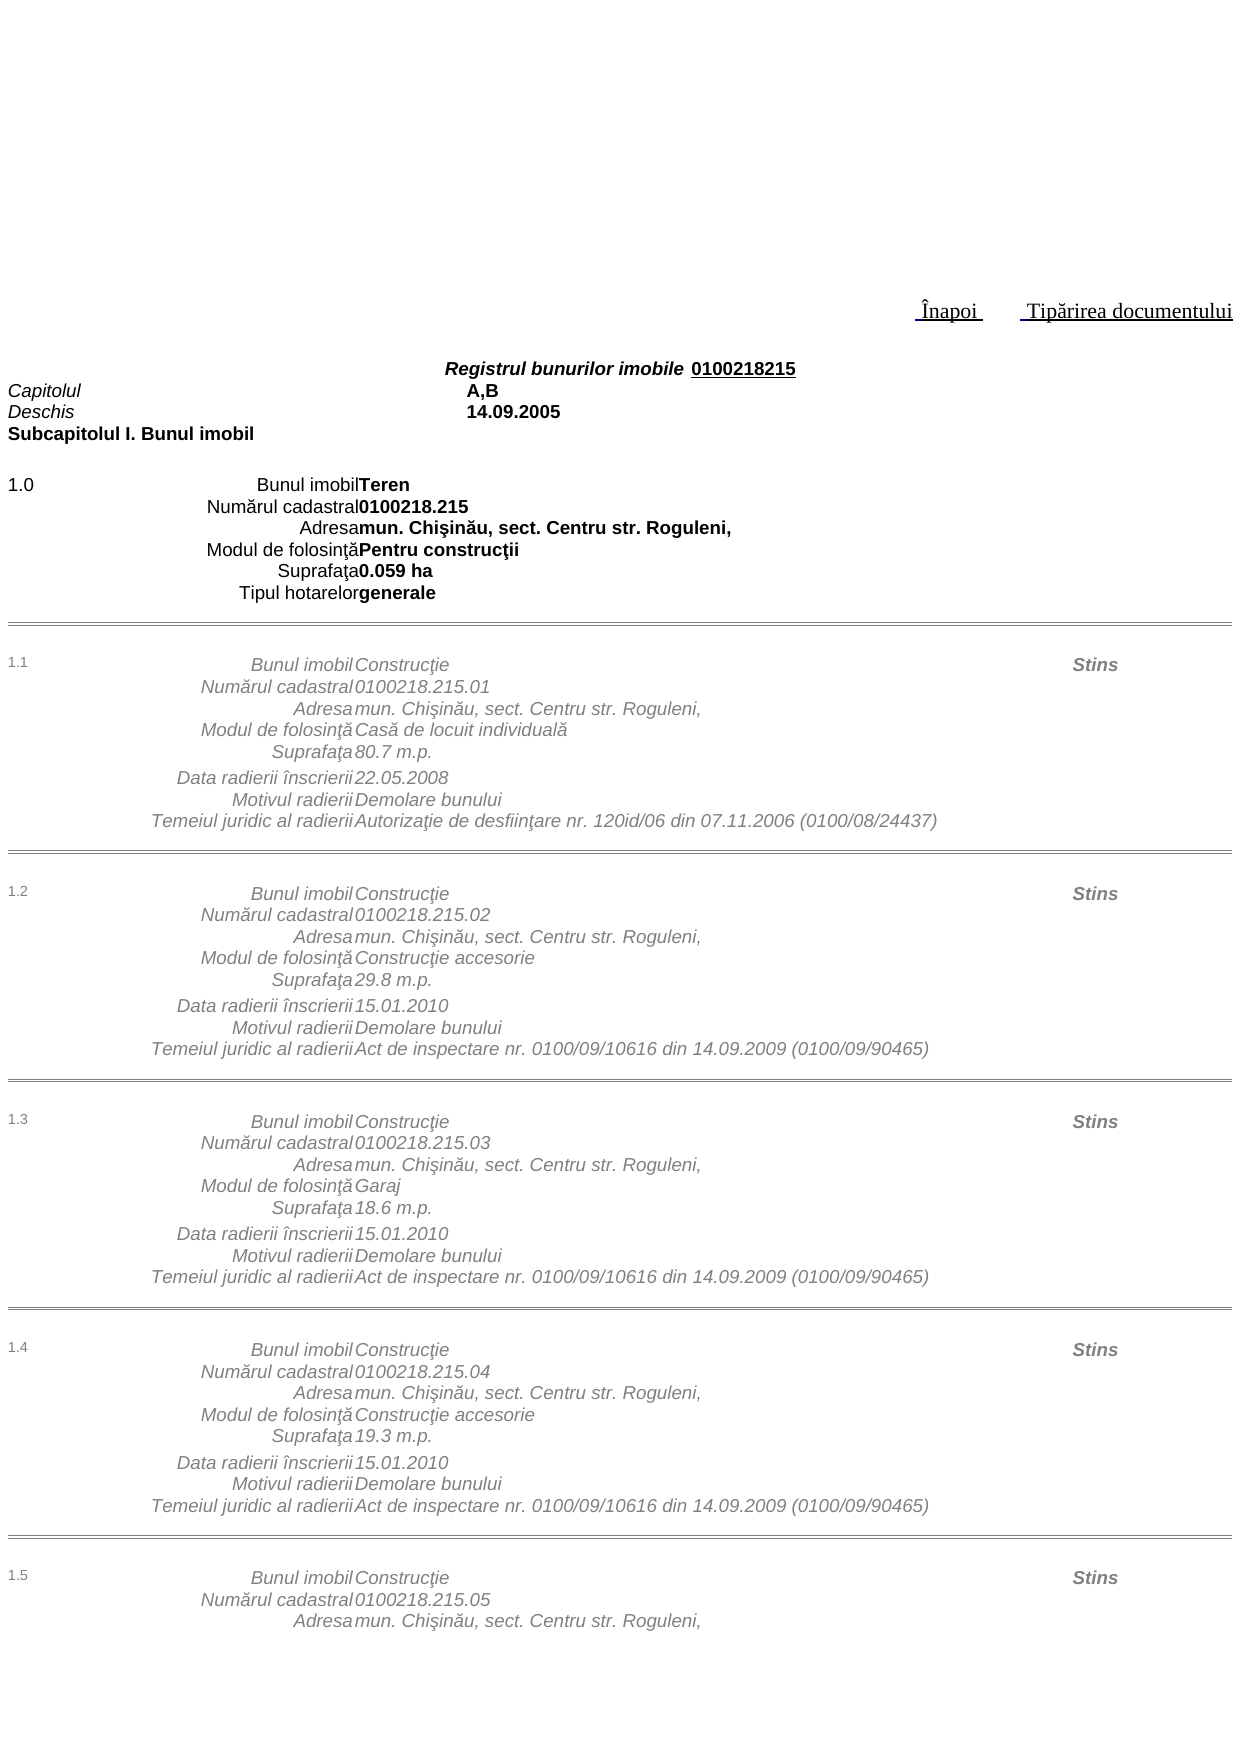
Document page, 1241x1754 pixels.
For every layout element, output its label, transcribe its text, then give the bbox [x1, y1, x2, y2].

table_cell [8, 904, 59, 926]
table_cell [8, 1219, 59, 1223]
table_cell Data radierii înscrierii [60, 1451, 354, 1473]
table_cell [355, 762, 1072, 767]
table_cell Numărul cadastral [60, 1360, 354, 1382]
table_cell [1073, 831, 1232, 836]
table_cell mun. Chişinău, sect. Centru str. Roguleni, [355, 926, 1072, 947]
table_header Stins [1073, 883, 1232, 904]
table_cell Demolare bunului [355, 1245, 1072, 1266]
table_cell [60, 1447, 354, 1451]
table_cell [1073, 1223, 1232, 1245]
table_cell [8, 560, 60, 582]
table_cell Temeiul juridic al radierii [60, 1266, 354, 1288]
table_cell Modul de folosinţă [60, 539, 359, 560]
table_cell 18.6 m.p. [355, 1197, 1072, 1218]
table_cell [8, 1425, 59, 1447]
table_header Capitolul [8, 380, 466, 401]
table_cell Motivul radierii [60, 1245, 354, 1266]
table_cell [8, 1382, 59, 1403]
table_cell Subcapitolul I. Bunul imobil [5, 326, 1235, 1635]
table_cell Autorizaţie de desfiinţare nr. 120id/06 din 07.11.2006 (0100/08/24437) [355, 810, 1072, 831]
table_header Teren [359, 474, 1232, 495]
table_cell [1073, 1447, 1232, 1451]
table_cell [355, 1060, 1072, 1064]
table_cell [1073, 740, 1232, 762]
table_cell [8, 582, 60, 603]
table_cell 22.05.2008 [355, 767, 1072, 788]
table_cell Motivul radierii [60, 1017, 354, 1038]
table_cell [8, 1495, 59, 1516]
table_cell [1073, 1610, 1232, 1632]
table_header Bunul imobil [60, 1339, 354, 1360]
table_cell Numărul cadastral [60, 1132, 354, 1154]
table_cell Motivul radierii [60, 788, 354, 810]
table_header A,B [466, 380, 1232, 401]
table_cell [1073, 762, 1232, 767]
table_cell [8, 1175, 59, 1197]
table_header 1.2 [8, 883, 59, 904]
table_cell [8, 495, 60, 517]
table_cell [1073, 1288, 1232, 1293]
table_cell Modul de folosinţă [60, 1175, 354, 1197]
table_cell 0100218.215.01 [355, 676, 1072, 697]
table_cell [1073, 1495, 1232, 1516]
table_cell [8, 969, 59, 990]
table_header Bunul imobil [60, 654, 354, 676]
table_cell [1073, 788, 1232, 810]
table_cell [1073, 926, 1232, 947]
table_cell [1073, 1404, 1232, 1425]
table_header 1.5 [8, 1567, 59, 1589]
table_cell [355, 1219, 1072, 1223]
table_cell Suprafaţa [60, 1425, 354, 1447]
table_cell [8, 1360, 59, 1382]
table_cell mun. Chişinău, sect. Centru str. Roguleni, [359, 517, 1232, 538]
table_cell [1073, 1017, 1232, 1038]
table_cell [60, 1516, 354, 1521]
table_cell Adresa [60, 697, 354, 719]
table_cell [8, 676, 59, 697]
table_cell [1073, 1516, 1232, 1521]
table_cell [8, 1245, 59, 1266]
table_cell [1073, 1245, 1232, 1266]
table_header Bunul imobil [60, 883, 354, 904]
table_cell [355, 990, 1072, 995]
table_cell Motivul radierii [60, 1473, 354, 1494]
table_cell 0100218.215.03 [355, 1132, 1072, 1154]
table_cell [1073, 1197, 1232, 1218]
table_cell Suprafaţa [60, 740, 354, 762]
table_cell [355, 831, 1072, 836]
table_header Stins [1073, 1339, 1232, 1360]
table_cell [8, 1447, 59, 1451]
table_cell [1073, 1154, 1232, 1175]
table_cell 0100218.215.02 [355, 904, 1072, 926]
table_cell Deschis [8, 401, 466, 423]
table_header Stins [1073, 1111, 1232, 1132]
table_cell Temeiul juridic al radierii [60, 1495, 354, 1516]
table_cell [1073, 767, 1232, 788]
table_cell [8, 762, 59, 767]
table_cell Temeiul juridic al radierii [60, 810, 354, 831]
table_cell Casă de locuit individuală [355, 719, 1072, 740]
table_cell Construcţie accesorie [355, 947, 1072, 969]
table_cell [8, 1266, 59, 1288]
table_cell [8, 517, 60, 538]
table_cell [355, 1288, 1072, 1293]
table_cell 0.059 ha [359, 560, 1232, 582]
table_cell Numărul cadastral [60, 1589, 354, 1610]
table_cell [1073, 719, 1232, 740]
table_cell Data radierii înscrierii [60, 767, 354, 788]
table_cell [60, 1288, 354, 1293]
table_cell Suprafaţa [60, 969, 354, 990]
table_cell Act de inspectare nr. 0100/09/10616 din 14.09.2009 (0100/09/90465) [355, 1266, 1072, 1288]
table_cell Demolare bunului [355, 788, 1072, 810]
table_cell Modul de folosinţă [60, 947, 354, 969]
table_cell [8, 1404, 59, 1425]
table_cell Adresa [60, 1382, 354, 1403]
table_cell Construcţie accesorie [355, 1404, 1072, 1425]
table_header Construcţie [355, 1339, 1072, 1360]
table_cell Suprafaţa [60, 560, 359, 582]
table_cell [60, 762, 354, 767]
table_cell [8, 1038, 59, 1060]
table_cell Înapoi Tipărirea documentului [5, 278, 1235, 326]
table_cell Data radierii înscrierii [60, 1223, 354, 1245]
table_cell [8, 1610, 59, 1632]
table_cell [8, 1288, 59, 1293]
table_cell [1073, 1038, 1232, 1060]
table_header [5, 147, 1235, 278]
table_cell mun. Chişinău, sect. Centru str. Roguleni, [355, 1154, 1072, 1175]
table_cell Act de inspectare nr. 0100/09/10616 din 14.09.2009 (0100/09/90465) [355, 1038, 1072, 1060]
table_cell [8, 1154, 59, 1175]
table_header 1.3 [8, 1111, 59, 1132]
table_cell Adresa [60, 926, 354, 947]
table_cell [1073, 1219, 1232, 1223]
table_cell [8, 831, 59, 836]
table_cell [8, 990, 59, 995]
table_cell [8, 767, 59, 788]
table_cell Act de inspectare nr. 0100/09/10616 din 14.09.2009 (0100/09/90465) [355, 1495, 1072, 1516]
table_cell [1073, 697, 1232, 719]
table_cell [1073, 904, 1232, 926]
table_cell [8, 1060, 59, 1064]
table_cell [1073, 1175, 1232, 1197]
table_cell Adresa [60, 1610, 354, 1632]
table_header Bunul imobil [60, 1111, 354, 1132]
table_cell [8, 1516, 59, 1521]
table_cell [1073, 1382, 1232, 1403]
table_cell [8, 947, 59, 969]
table_cell [60, 1219, 354, 1223]
table_cell Demolare bunului [355, 1017, 1072, 1038]
table_cell mun. Chişinău, sect. Centru str. Roguleni, [355, 1610, 1072, 1632]
table_cell 0100218.215 [359, 495, 1232, 517]
table_header Construcţie [355, 654, 1072, 676]
table_header 1.0 [8, 474, 60, 495]
table_cell Adresa [60, 1154, 354, 1175]
table_cell [8, 697, 59, 719]
table_cell [60, 990, 354, 995]
table_cell Tipul hotarelor [60, 582, 359, 603]
table_cell [8, 810, 59, 831]
table_cell [8, 1473, 59, 1494]
table_header Bunul imobil [60, 474, 359, 495]
table_cell [1073, 1060, 1232, 1064]
table_cell Numărul cadastral [60, 676, 354, 697]
table_cell [355, 1447, 1072, 1451]
table_cell [1073, 1589, 1232, 1610]
table_header Registrul bunurilor imobile 0100218215 [8, 358, 1232, 380]
table_cell [8, 1451, 59, 1473]
table_cell Data radierii înscrierii [60, 995, 354, 1017]
table_cell Modul de folosinţă [60, 719, 354, 740]
table_cell Suprafaţa [60, 1197, 354, 1218]
table_header Construcţie [355, 1567, 1072, 1589]
table_header Stins [1073, 1567, 1232, 1589]
table_cell [60, 603, 359, 608]
table_cell [359, 603, 1232, 608]
table_cell 15.01.2010 [355, 1451, 1072, 1473]
table_cell Temeiul juridic al radierii [60, 1038, 354, 1060]
table_cell [1073, 1132, 1232, 1154]
table_cell [1073, 810, 1232, 831]
table_header 1.4 [8, 1339, 59, 1360]
table_cell mun. Chişinău, sect. Centru str. Roguleni, [355, 1382, 1072, 1403]
table_header 1.1 [8, 654, 59, 676]
table_cell [8, 539, 60, 560]
table_cell [1073, 1266, 1232, 1288]
table_cell [8, 1223, 59, 1245]
table_cell 19.3 m.p. [355, 1425, 1072, 1447]
table_cell [8, 603, 60, 608]
table_cell Garaj [355, 1175, 1072, 1197]
table_cell [1073, 1473, 1232, 1494]
table_cell Modul de folosinţă [60, 1404, 354, 1425]
table_cell generale [359, 582, 1232, 603]
table_cell [1073, 1451, 1232, 1473]
table_cell [8, 719, 59, 740]
table_cell Numărul cadastral [60, 904, 354, 926]
table_cell Adresa [60, 517, 359, 538]
table_cell [8, 1589, 59, 1610]
table_cell 14.09.2005 [466, 401, 1232, 423]
table_cell [8, 926, 59, 947]
table_header Bunul imobil [60, 1567, 354, 1589]
table_cell Pentru construcţii [359, 539, 1232, 560]
table_cell [1073, 969, 1232, 990]
table_cell Demolare bunului [355, 1473, 1072, 1494]
table_cell 15.01.2010 [355, 1223, 1072, 1245]
table_cell [355, 1516, 1072, 1521]
table_header Construcţie [355, 883, 1072, 904]
table_cell 0100218.215.05 [355, 1589, 1072, 1610]
table_cell [1073, 676, 1232, 697]
table_cell [8, 1197, 59, 1218]
table_cell 15.01.2010 [355, 995, 1072, 1017]
table_cell [60, 1060, 354, 1064]
table_cell [1073, 1425, 1232, 1447]
table_cell [1073, 947, 1232, 969]
table_cell [8, 1017, 59, 1038]
table_cell [1073, 990, 1232, 995]
table_cell 80.7 m.p. [355, 740, 1072, 762]
table_cell [1073, 1360, 1232, 1382]
table_header Stins [1073, 654, 1232, 676]
table_cell [1073, 995, 1232, 1017]
table_cell [60, 831, 354, 836]
table_cell [8, 788, 59, 810]
table_cell 0100218.215.04 [355, 1360, 1072, 1382]
table_cell Numărul cadastral [60, 495, 359, 517]
table_cell 29.8 m.p. [355, 969, 1072, 990]
table_header Construcţie [355, 1111, 1072, 1132]
table_cell [8, 1132, 59, 1154]
table_cell [8, 740, 59, 762]
table_cell mun. Chişinău, sect. Centru str. Roguleni, [355, 697, 1072, 719]
table_cell [8, 995, 59, 1017]
